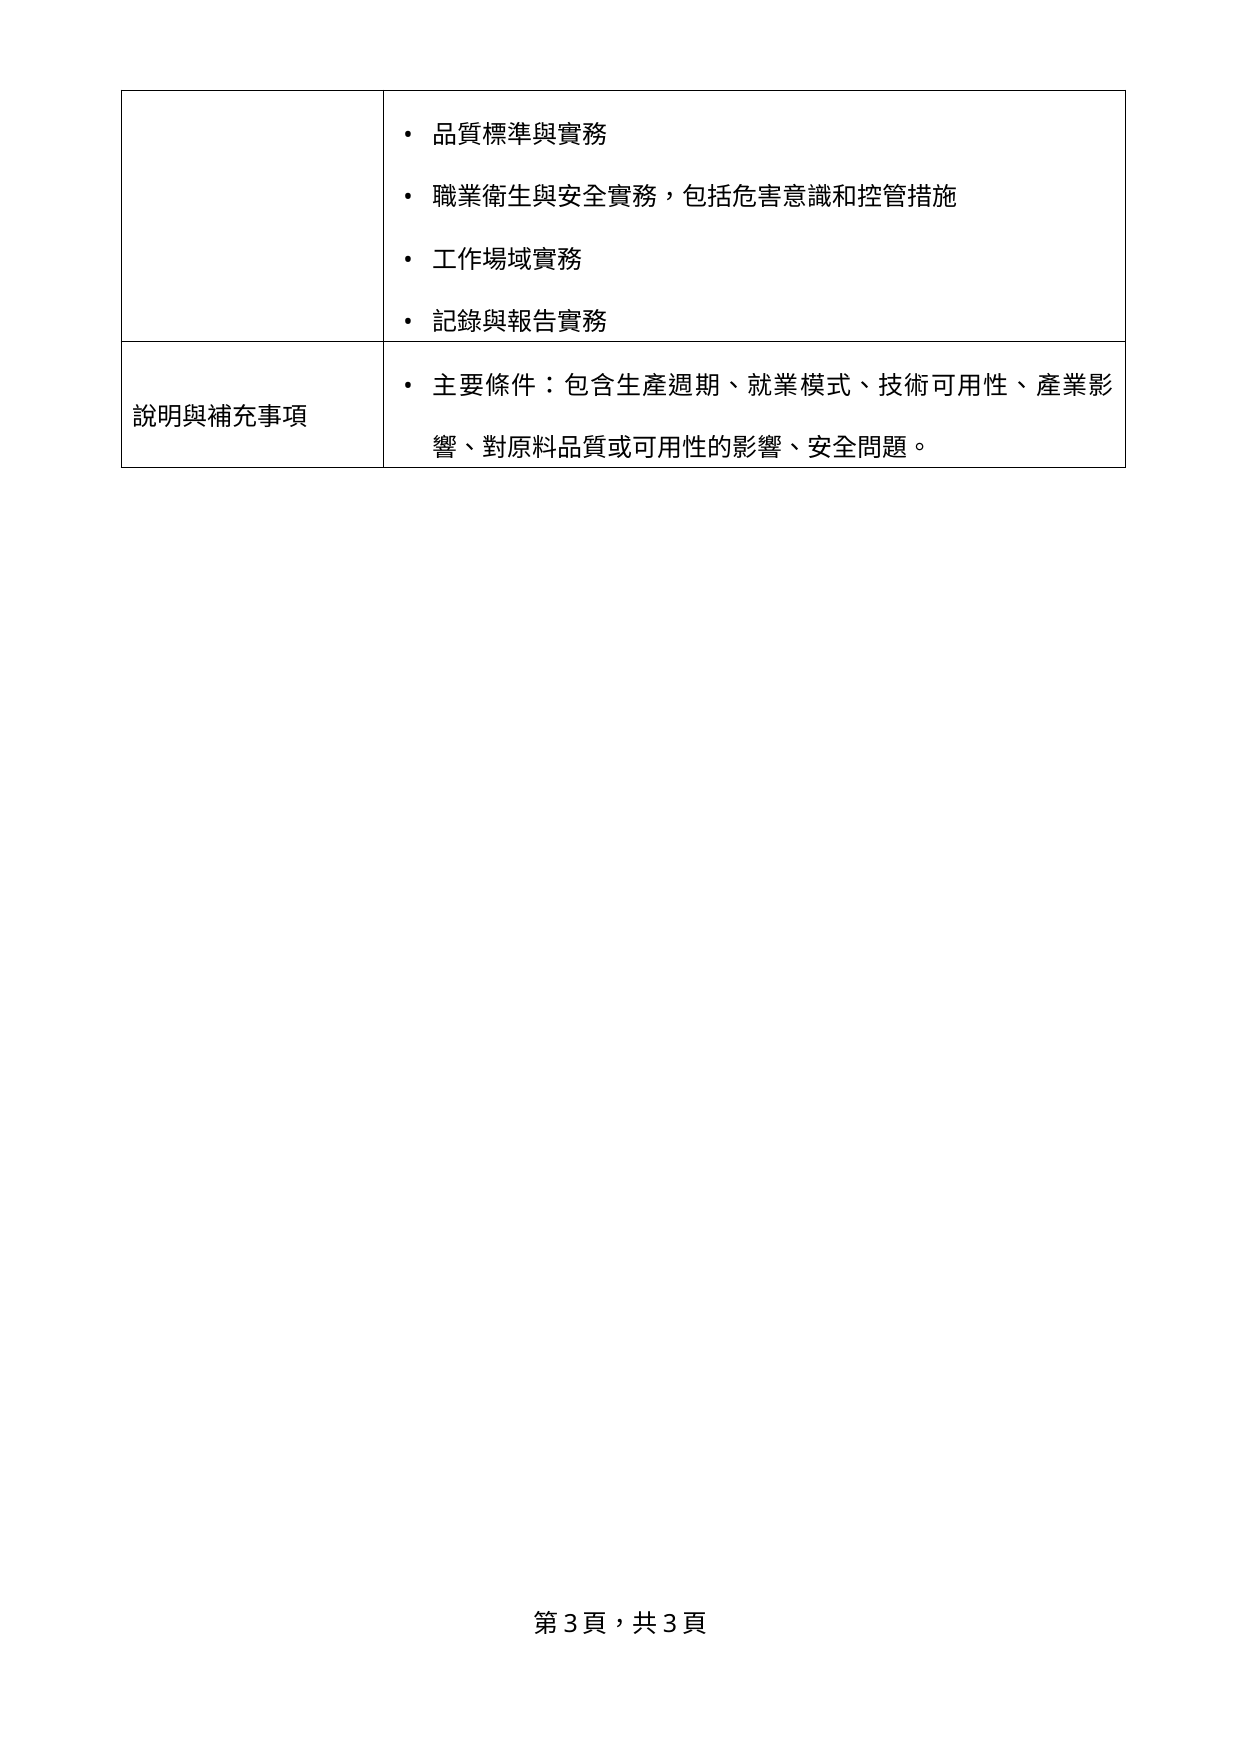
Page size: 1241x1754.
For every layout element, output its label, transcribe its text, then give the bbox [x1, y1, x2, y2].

table_cell [122, 91, 383, 341]
table_cell 工作場域中的生產和工作流程系統 影響有效工作流程的因素和限制條件 控制因素與限制條件的方法 使用具有成本效益的工作方法達成生產目標和時程 監測和控制資源使用的方法 品質標準與實務 職業衛生與安全實務，包括危害意識和控管措施 工作場域實務 記錄與報告實務 [384, 91, 1125, 341]
table_cell 說明與補充事項 [122, 342, 383, 467]
table_cell 主要條件：包含生產週期、就業模式、技術可用性、產業影響、對原料品質或可用性的影響、安全問題。 [384, 342, 1125, 467]
